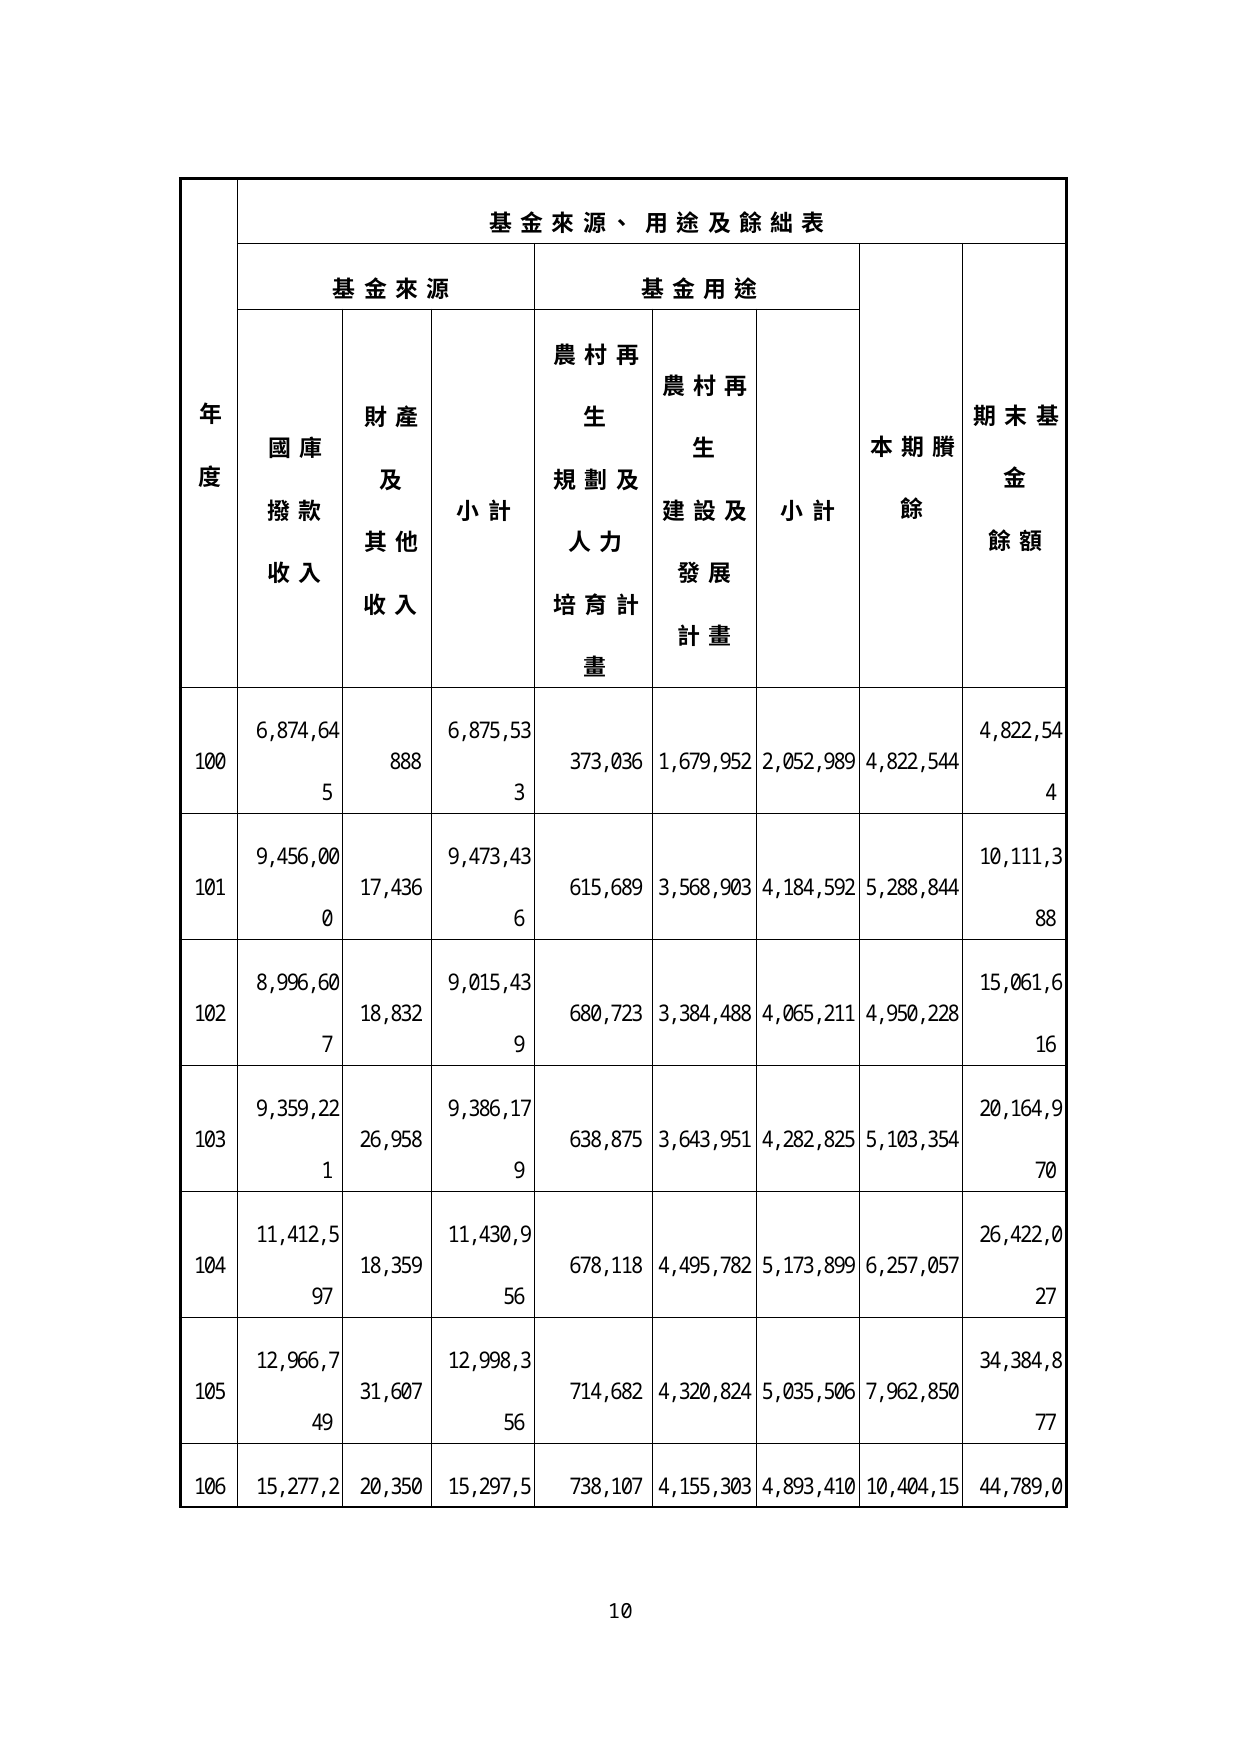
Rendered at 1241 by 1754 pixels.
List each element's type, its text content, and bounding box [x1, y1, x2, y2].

table_cell 6,874,645 [238, 688, 342, 813]
table_cell 4,822,544 [963, 688, 1065, 813]
table_cell 4,065,211 [757, 940, 859, 1065]
table_header 基金來源、用途及餘絀表 [238, 180, 1065, 243]
table_cell 3,643,951 [653, 1066, 756, 1191]
table_cell 8,996,607 [238, 940, 342, 1065]
table_cell 738,107 [535, 1444, 652, 1506]
table_cell 財產及 其他收入 [343, 310, 431, 687]
table_cell 15,277,2 [238, 1444, 342, 1506]
table_cell 638,875 [535, 1066, 652, 1191]
table_cell 9,386,179 [432, 1066, 534, 1191]
table_cell 680,723 [535, 940, 652, 1065]
table_cell 5,173,899 [757, 1192, 859, 1317]
table_cell 本期賸餘 [860, 244, 962, 687]
table_cell 10,404,15 [860, 1444, 962, 1506]
table_cell 103 [182, 1066, 237, 1191]
table_cell 7,962,850 [860, 1318, 962, 1443]
table_cell 9,359,221 [238, 1066, 342, 1191]
table_cell 678,118 [535, 1192, 652, 1317]
table_cell 4,893,410 [757, 1444, 859, 1506]
table_cell 3,568,903 [653, 814, 756, 939]
table_cell 373,036 [535, 688, 652, 813]
table_cell 1,679,952 [653, 688, 756, 813]
table_cell 9,456,000 [238, 814, 342, 939]
table_cell 20,164,970 [963, 1066, 1065, 1191]
table_cell 20,350 [343, 1444, 431, 1506]
table_cell 基金用途 [535, 244, 859, 308]
table_cell 農村再生 規劃及人力 培育計畫 [535, 310, 652, 687]
table_cell 4,822,544 [860, 688, 962, 813]
table_cell 6,257,057 [860, 1192, 962, 1317]
table_cell 18,359 [343, 1192, 431, 1317]
table_cell 期末基金 餘額 [963, 244, 1065, 687]
table_cell 5,288,844 [860, 814, 962, 939]
table_cell 17,436 [343, 814, 431, 939]
table_cell 888 [343, 688, 431, 813]
table_cell 615,689 [535, 814, 652, 939]
table_cell 4,155,303 [653, 1444, 756, 1506]
table_cell 34,384,877 [963, 1318, 1065, 1443]
table_cell 9,473,436 [432, 814, 534, 939]
table_cell 農村再生 建設及發展 計畫 [653, 310, 756, 687]
table_cell 15,061,616 [963, 940, 1065, 1065]
table_header 年度 [182, 180, 237, 687]
table_cell 6,875,533 [432, 688, 534, 813]
table_cell 3,384,488 [653, 940, 756, 1065]
table_cell 4,184,592 [757, 814, 859, 939]
table_cell 11,412,597 [238, 1192, 342, 1317]
table_cell 小計 [757, 310, 859, 687]
table_cell 44,789,0 [963, 1444, 1065, 1506]
table_cell 104 [182, 1192, 237, 1317]
table_cell 小計 [432, 310, 534, 687]
table_cell 18,832 [343, 940, 431, 1065]
table_cell 102 [182, 940, 237, 1065]
table_cell 106 [182, 1444, 237, 1506]
table_cell 10,111,388 [963, 814, 1065, 939]
table_cell 4,495,782 [653, 1192, 756, 1317]
table_cell 12,966,749 [238, 1318, 342, 1443]
table_cell 2,052,989 [757, 688, 859, 813]
table_cell 714,682 [535, 1318, 652, 1443]
table_cell 5,103,354 [860, 1066, 962, 1191]
table_cell 5,035,506 [757, 1318, 859, 1443]
table_cell 4,950,228 [860, 940, 962, 1065]
table_cell 26,958 [343, 1066, 431, 1191]
table_cell 11,430,956 [432, 1192, 534, 1317]
table_cell 國庫撥款 收入 [238, 310, 342, 687]
table_cell 105 [182, 1318, 237, 1443]
table_cell 15,297,5 [432, 1444, 534, 1506]
table_cell 9,015,439 [432, 940, 534, 1065]
table_cell 4,282,825 [757, 1066, 859, 1191]
table_cell 26,422,027 [963, 1192, 1065, 1317]
table_cell 101 [182, 814, 237, 939]
table_cell 基金來源 [238, 244, 534, 308]
table_cell 12,998,356 [432, 1318, 534, 1443]
table_cell 31,607 [343, 1318, 431, 1443]
table_cell 100 [182, 688, 237, 813]
table_cell 4,320,824 [653, 1318, 756, 1443]
